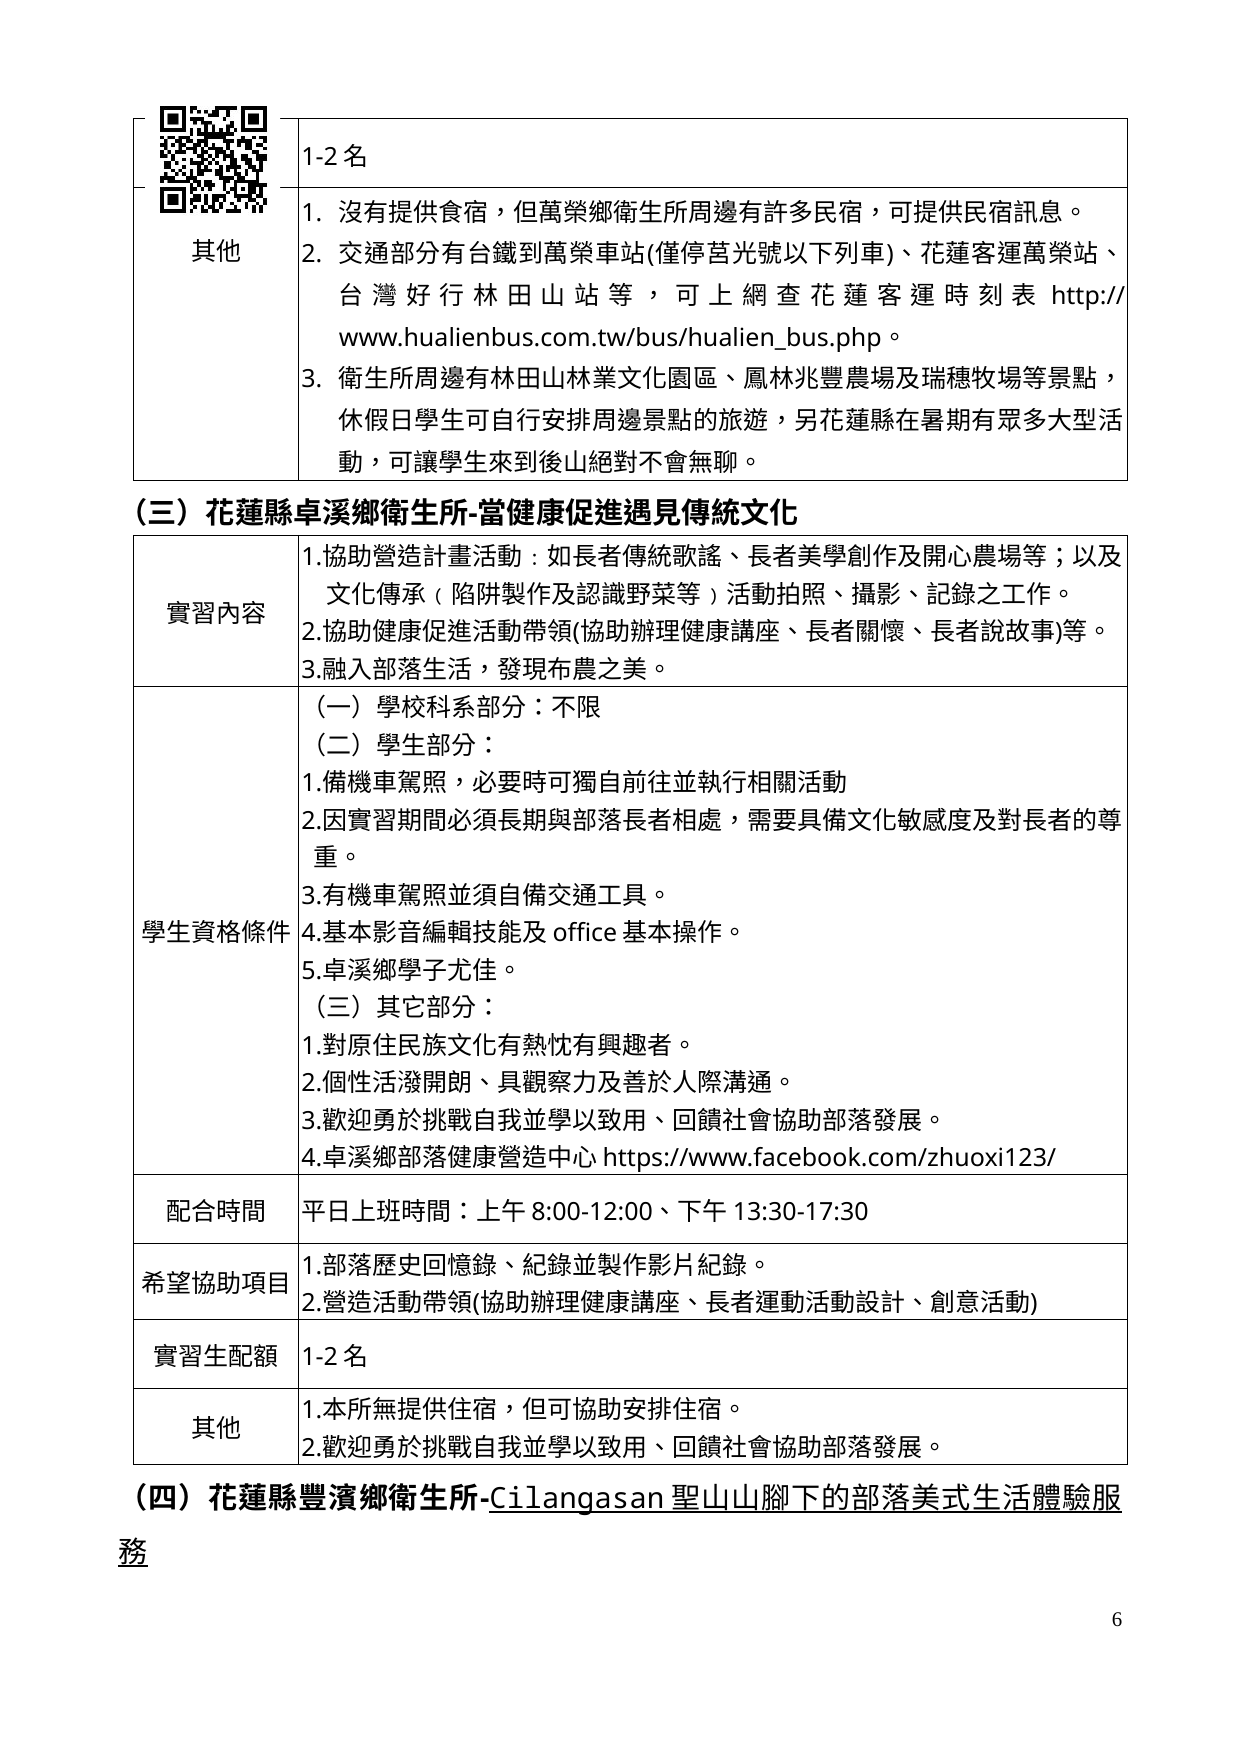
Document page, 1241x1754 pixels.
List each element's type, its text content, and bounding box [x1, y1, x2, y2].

table_cell 配合時間 [134, 1175, 298, 1243]
table_cell 其他 [134, 188, 298, 479]
table_header 實習內容 [134, 536, 298, 686]
table_cell 1-2名 [299, 1320, 1127, 1388]
text （四）花蓮縣豐濱鄉衛生所-Cilangasan聖山山腳下的部落美式生活體驗服務 [118, 1465, 1122, 1573]
table_cell 1.本所無提供住宿，但可協助安排住宿。 2.歡迎勇於挑戰自我並學以致用、回饋社會協助部落發展。 [299, 1389, 1127, 1464]
table_cell （一）學校科系部分：不限 （二）學生部分： 1.備機車駕照，必要時可獨自前往並執行相關活動 2.因實習期間必須長期與部落長者相處，需要具備文化敏感度及對長者的尊重。 3.有機車駕照並須自備交通工具。 4.基本影音編輯技能及office基本操作。 5.卓溪鄉學子尤佳。 （三）其它部分： 1.對原住民族文化有熱忱有興趣者。 2.個性活潑開朗、具觀察力及善於人際溝通。 3.歡迎勇於挑戰自我並學以致用、回饋社會協助部落發展。 4.卓溪鄉部落健康營造中心https://www.facebook.com/zhuoxi123/ [299, 687, 1127, 1174]
table_cell 實習生配額 [134, 1320, 298, 1388]
table_cell 平日上班時間：上午8:00-12:00、下午13:30-17:30 [299, 1175, 1127, 1243]
table_cell 實習生配額 [281, 119, 298, 187]
table_cell 希望協助項目 [134, 1244, 298, 1319]
table_cell 實習生配額 [134, 119, 145, 187]
table_cell 1-2名 [299, 119, 1127, 187]
table_cell 沒有提供食宿，但萬榮鄉衛生所周邊有許多民宿，可提供民宿訊息。 交通部分有台鐵到萬榮車站(僅停莒光號以下列車)、花蓮客運萬榮站、台灣好行林田山站等，可上網查花蓮客運時刻表http://www.hualienbus.com.tw/bus/hualien_bus.php。 衛生所周邊有林田山林業文化園區、鳳林兆豐農場及瑞穗牧場等景點，休假日學生可自行安排周邊景點的旅遊，另花蓮縣在暑期有眾多大型活動，可讓學生來到後山絕對不會無聊。 [299, 188, 1127, 479]
text （三）花蓮縣卓溪鄉衛生所-當健康促進遇見傳統文化 [118, 481, 1122, 535]
table_cell 1.部落歷史回憶錄、紀錄並製作影片紀錄。 2.營造活動帶領(協助辦理健康講座、長者運動活動設計、創意活動) [299, 1244, 1127, 1319]
table_cell 學生資格條件 [134, 687, 298, 1174]
table_cell 其他 [134, 1389, 298, 1464]
table_header 1.協助營造計畫活動﹕如長者傳統歌謠、長者美學創作及開心農場等；以及文化傳承﹙陷阱製作及認識野菜等﹚活動拍照、攝影、記錄之工作。 2.協助健康促進活動帶領(協助辦理健康講座、長者關懷、長者說故事)等。 3.融入部落生活，發現布農之美。 [299, 536, 1127, 686]
